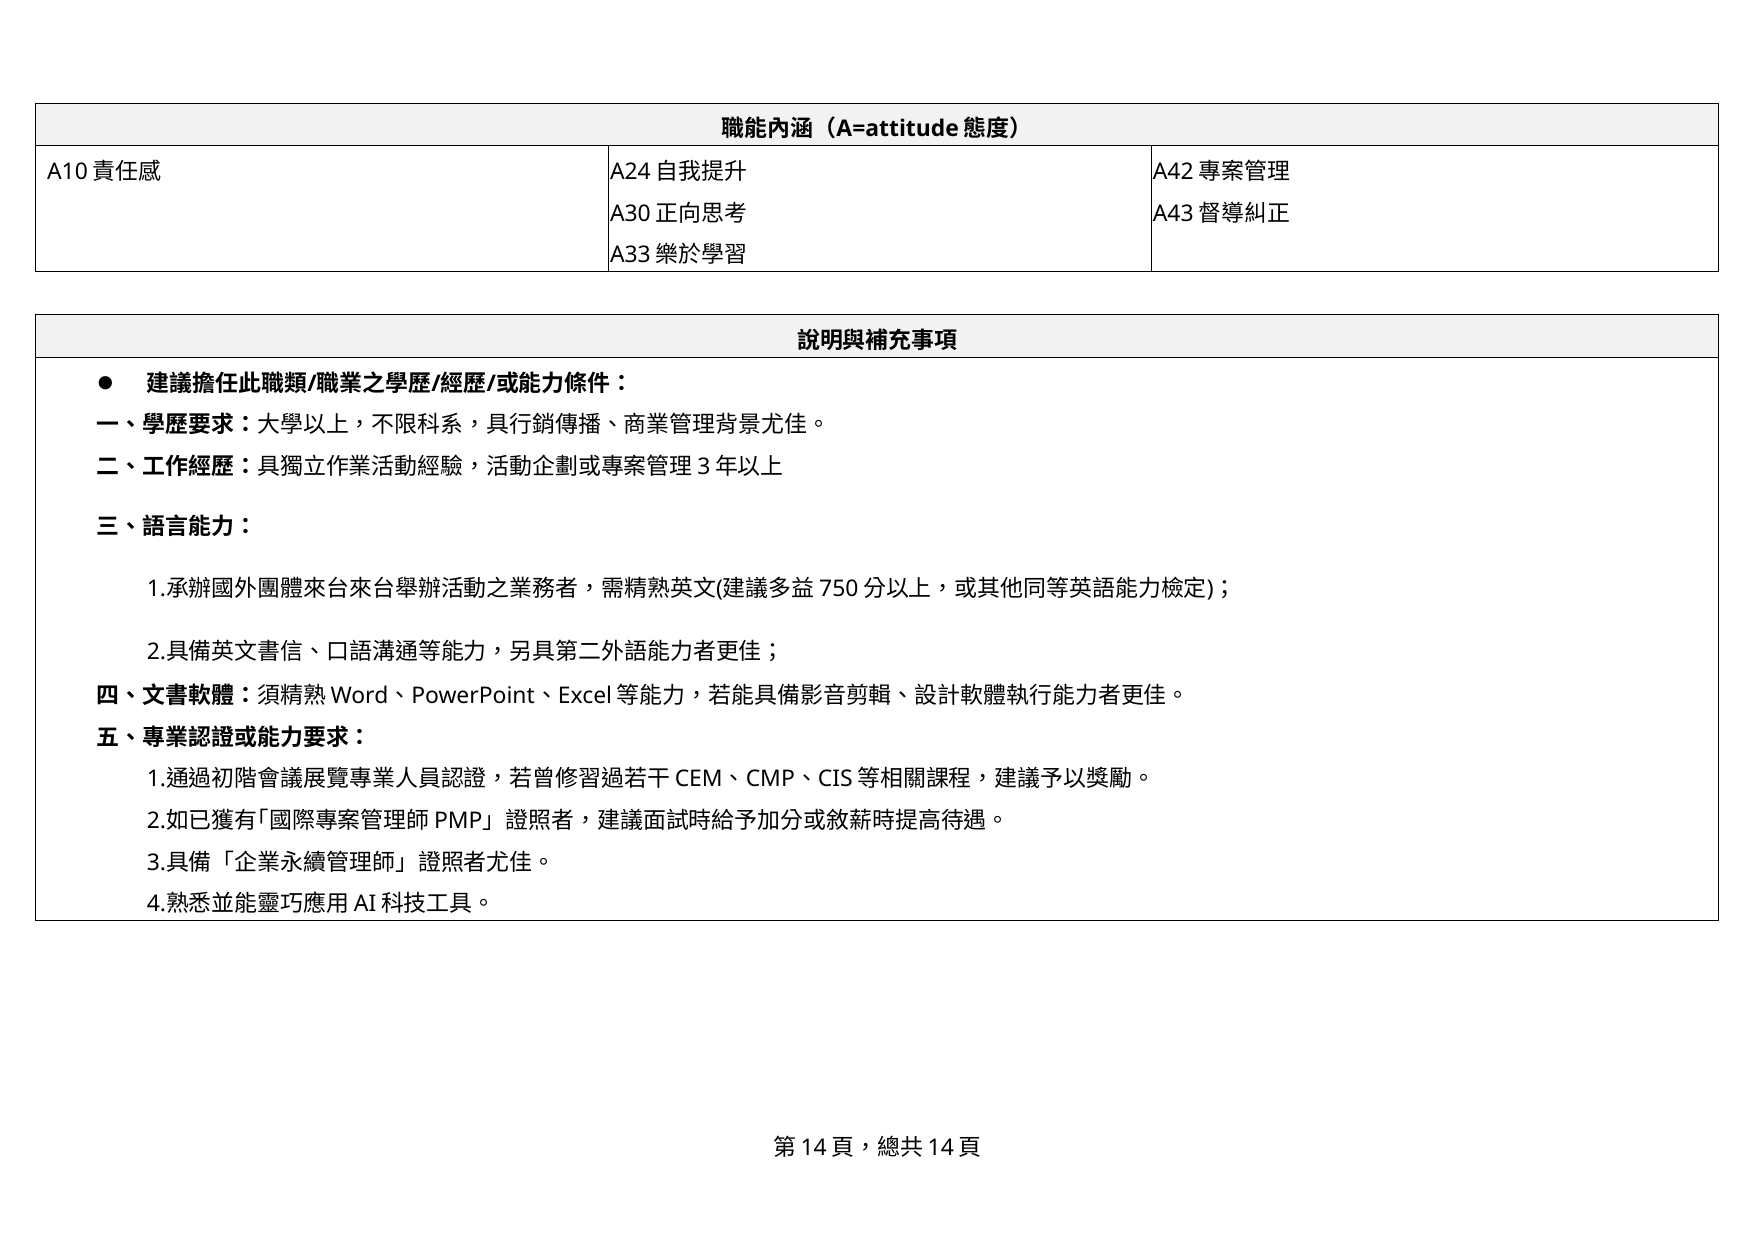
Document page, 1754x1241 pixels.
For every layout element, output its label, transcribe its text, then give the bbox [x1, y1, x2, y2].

table_cell 建議擔任此職類/職業之學歷/經歷/或能力條件： 一、學歷要求：大學以上，不限科系，具行銷傳播、商業管理背景尤佳。 二、工作經歷：具獨立作業活動經驗，活動企劃或專案管理3年以上 三、語言能力： 1.承辦國外團體來台來台舉辦活動之業務者，需精熟英文(建議多益750分以上，或其他同等英語能力檢定)； 2.具備英文書信、口語溝通等能力，另具第二外語能力者更佳； 四、文書軟體：須精熟Word、PowerPoint、Excel等能力，若能具備影音剪輯、設計軟體執行能力者更佳。 五、專業認證或能力要求： 1.通過初階會議展覽專業人員認證，若曾修習過若干CEM、CMP、CIS等相關課程，建議予以獎勵。 2.如已獲有｢國際專案管理師PMP」證照者，建議面試時給予加分或敘薪時提高待遇。 3.具備「企業永續管理師」證照者尤佳。 4.熟悉並能靈巧應用AI科技工具。 [36, 358, 1718, 920]
table_header 說明與補充事項 [36, 315, 1718, 357]
table_header 職能內涵（A=attitude態度） [36, 104, 1718, 145]
table_cell A42專案管理 A43督導糾正 [1152, 146, 1718, 271]
table_cell A24自我提升 A30正向思考 A33樂於學習 [609, 146, 1151, 271]
table_cell A10責任感 [36, 146, 608, 271]
